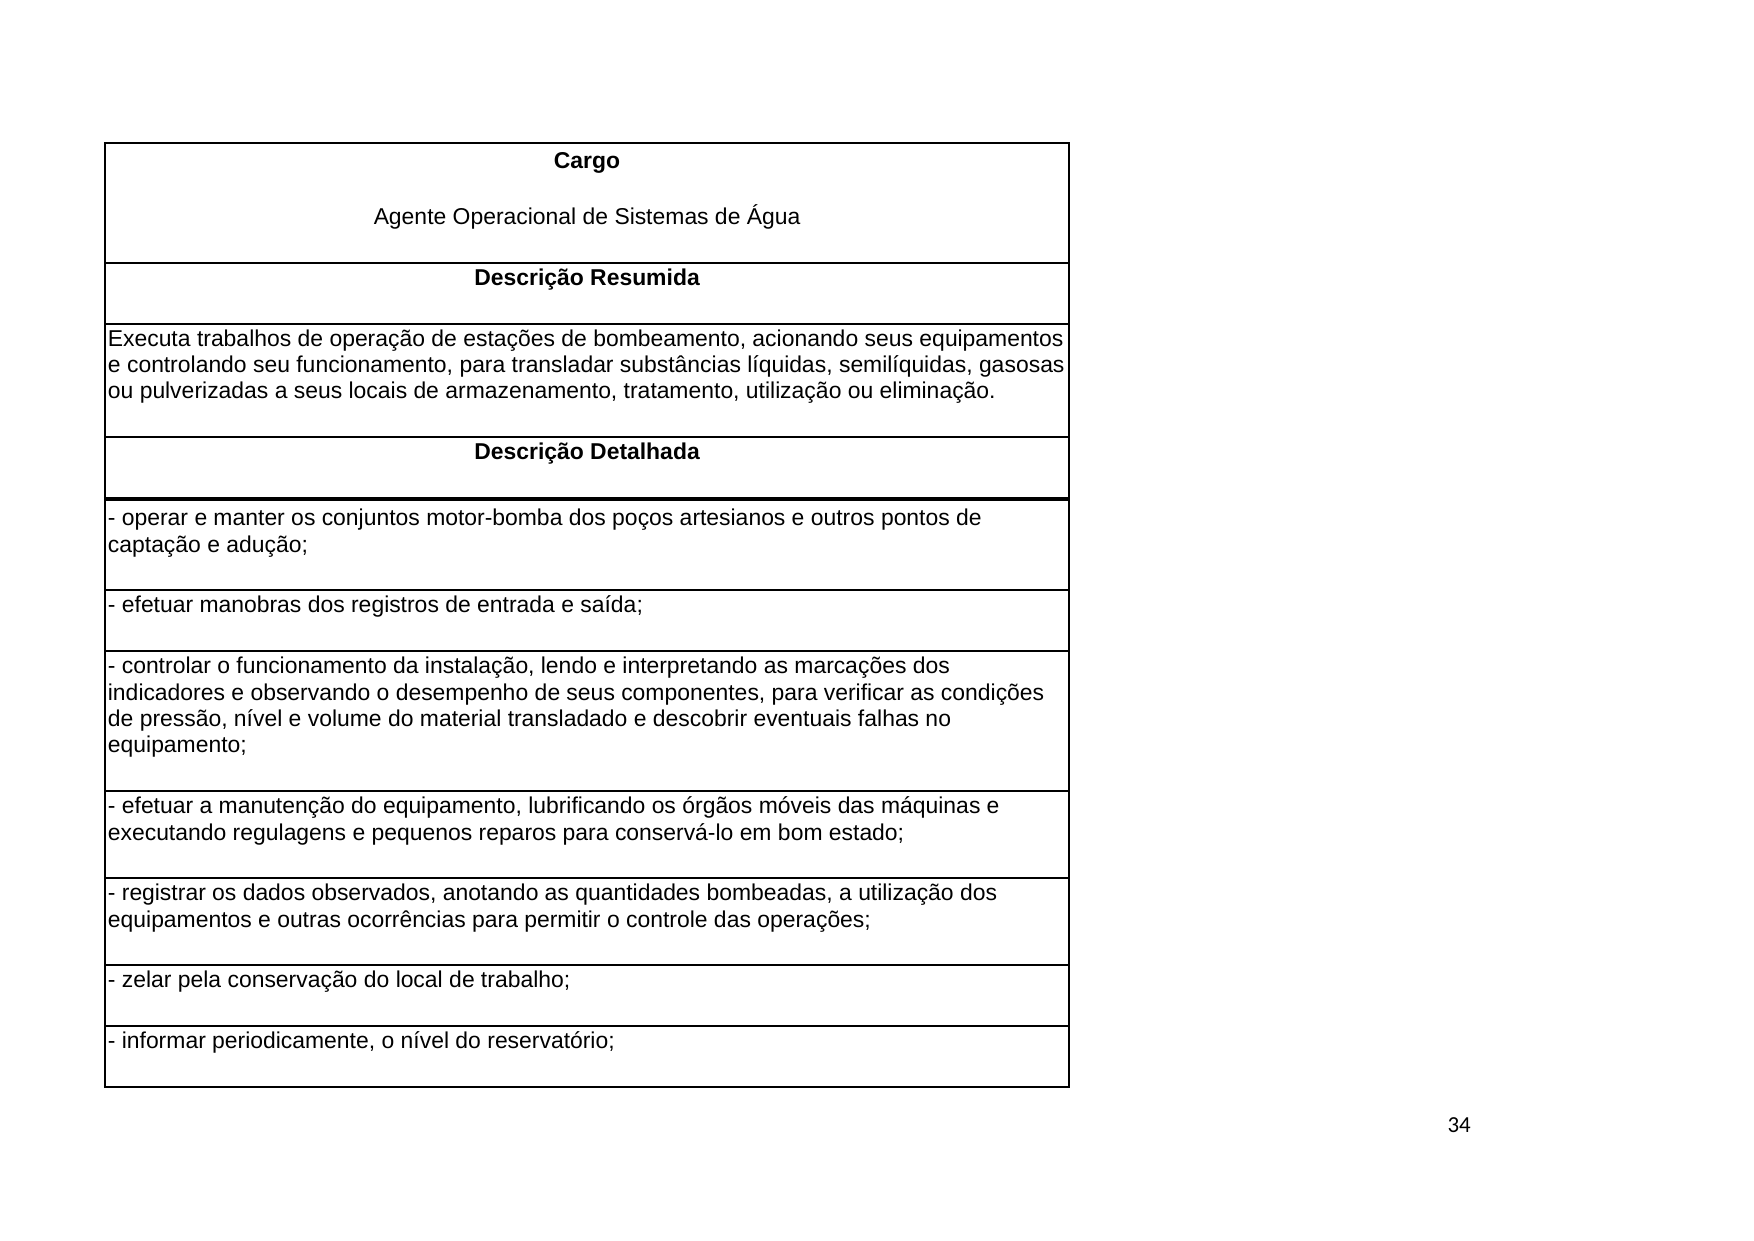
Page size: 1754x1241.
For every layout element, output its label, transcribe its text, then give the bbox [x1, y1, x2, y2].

table_header Cargo Agente Operacional de Sistemas de Água [106, 144, 1068, 262]
table_header - operar e manter os conjuntos motor-bomba dos poços artesianos e outros pontos de captação e adução; [106, 501, 1068, 589]
table_cell - zelar pela conservação do local de trabalho; [106, 966, 1068, 1025]
table_cell Executa trabalhos de operação de estações de bombeamento, acionando seus equipamentos e controlando seu funcionamento, para transladar substâncias líquidas, semilíquidas, gasosas ou pulverizadas a seus locais de armazenamento, tratamento, utilização ou eliminação. [106, 325, 1068, 436]
table_cell Descrição Resumida [106, 264, 1068, 323]
table_cell Descrição Detalhada [106, 438, 1068, 497]
table_cell - efetuar manobras dos registros de entrada e saída; [106, 591, 1068, 650]
table_cell - registrar os dados observados, anotando as quantidades bombeadas, a utilização dos equipamentos e outras ocorrências para permitir o controle das operações; [106, 879, 1068, 964]
table_cell - efetuar a manutenção do equipamento, lubrificando os órgãos móveis das máquinas e executando regulagens e pequenos reparos para conservá-lo em bom estado; [106, 792, 1068, 877]
table_cell - controlar o funcionamento da instalação, lendo e interpretando as marcações dos indicadores e observando o desempenho de seus componentes, para verificar as condições de pressão, nível e volume do material transladado e descobrir eventuais falhas no equipamento; [106, 652, 1068, 790]
table_cell - informar periodicamente, o nível do reservatório; [106, 1027, 1068, 1086]
